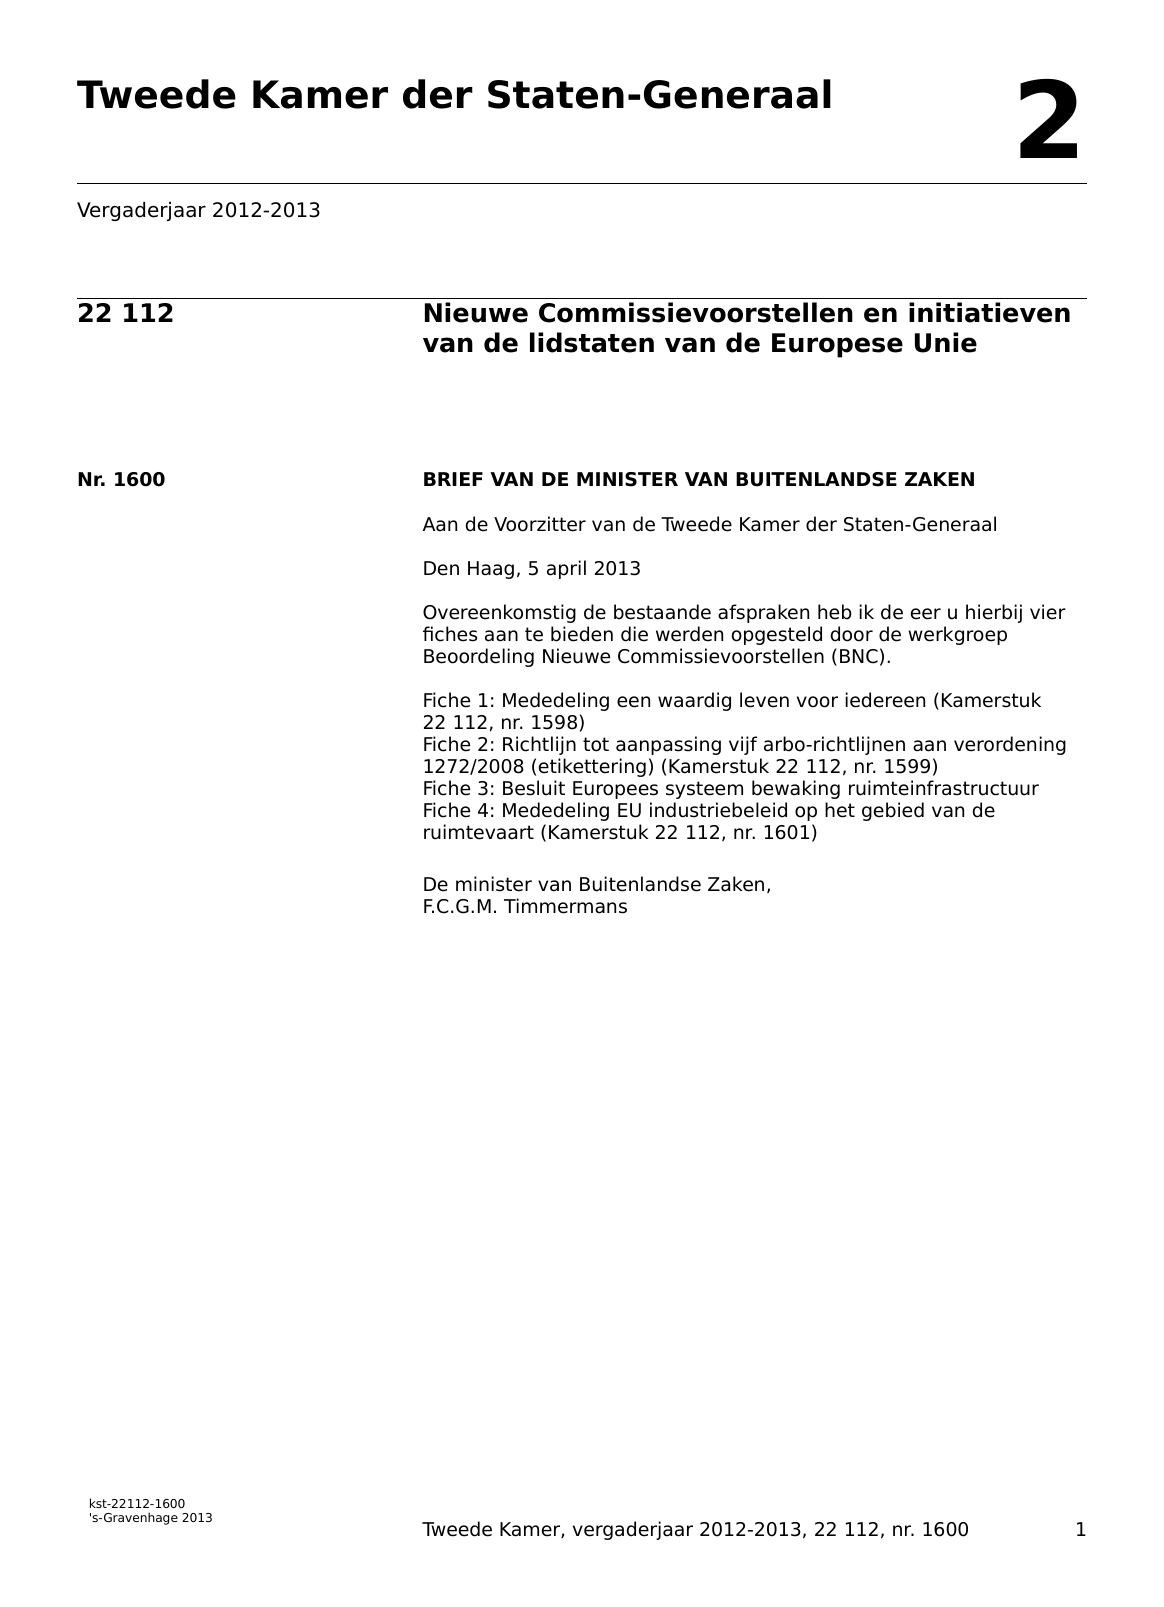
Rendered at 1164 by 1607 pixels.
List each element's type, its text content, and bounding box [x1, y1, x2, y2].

text Fiche 4: Mededeling EU industriebeleid op het gebied van de ruimtevaart (Kamerstuk 22 112, nr. 1601) [422, 800, 1087, 844]
text Overeenkomstig de bestaande afspraken heb ik de eer u hierbij vier fiches aan te bieden die werden opgesteld door de werkgroep Beoordeling Nieuwe Commissievoorstellen (BNC). [422, 602, 1087, 668]
text Aan de Voorzitter van de Tweede Kamer der Staten-Generaal [422, 513, 1087, 536]
text Den Haag, 5 april 2013 [422, 558, 1087, 580]
subtitle Nr. 1600 BRIEF VAN DE MINISTER VAN BUITENLANDSE ZAKEN [77, 469, 1087, 491]
text Fiche 2: Richtlijn tot aanpassing vijf arbo-richtlijnen aan verordening 1272/2008 (etikettering) (Kamerstuk 22 112, nr. 1599) [422, 734, 1087, 778]
table_header 2 [886, 59, 1087, 183]
table_cell Vergaderjaar 2012-2013 [77, 184, 1087, 298]
text De minister van Buitenlandse Zaken, F.C.G.M. Timmermans [422, 874, 1087, 918]
text 's-Gravenhage 2013 [88, 1511, 323, 1525]
subtitle 22 112 Nieuwe Commissievoorstellen en initiatieven van de lidstaten van de Europese Unie [77, 299, 1087, 358]
text Fiche 3: Besluit Europees systeem bewaking ruimteinfrastructuur [422, 778, 1087, 800]
text Fiche 1: Mededeling een waardig leven voor iedereen (Kamerstuk 22 112, nr. 1598) [422, 690, 1087, 734]
text kst-22112-1600 [88, 1497, 323, 1511]
table_header Tweede Kamer der Staten-Generaal [77, 59, 886, 183]
